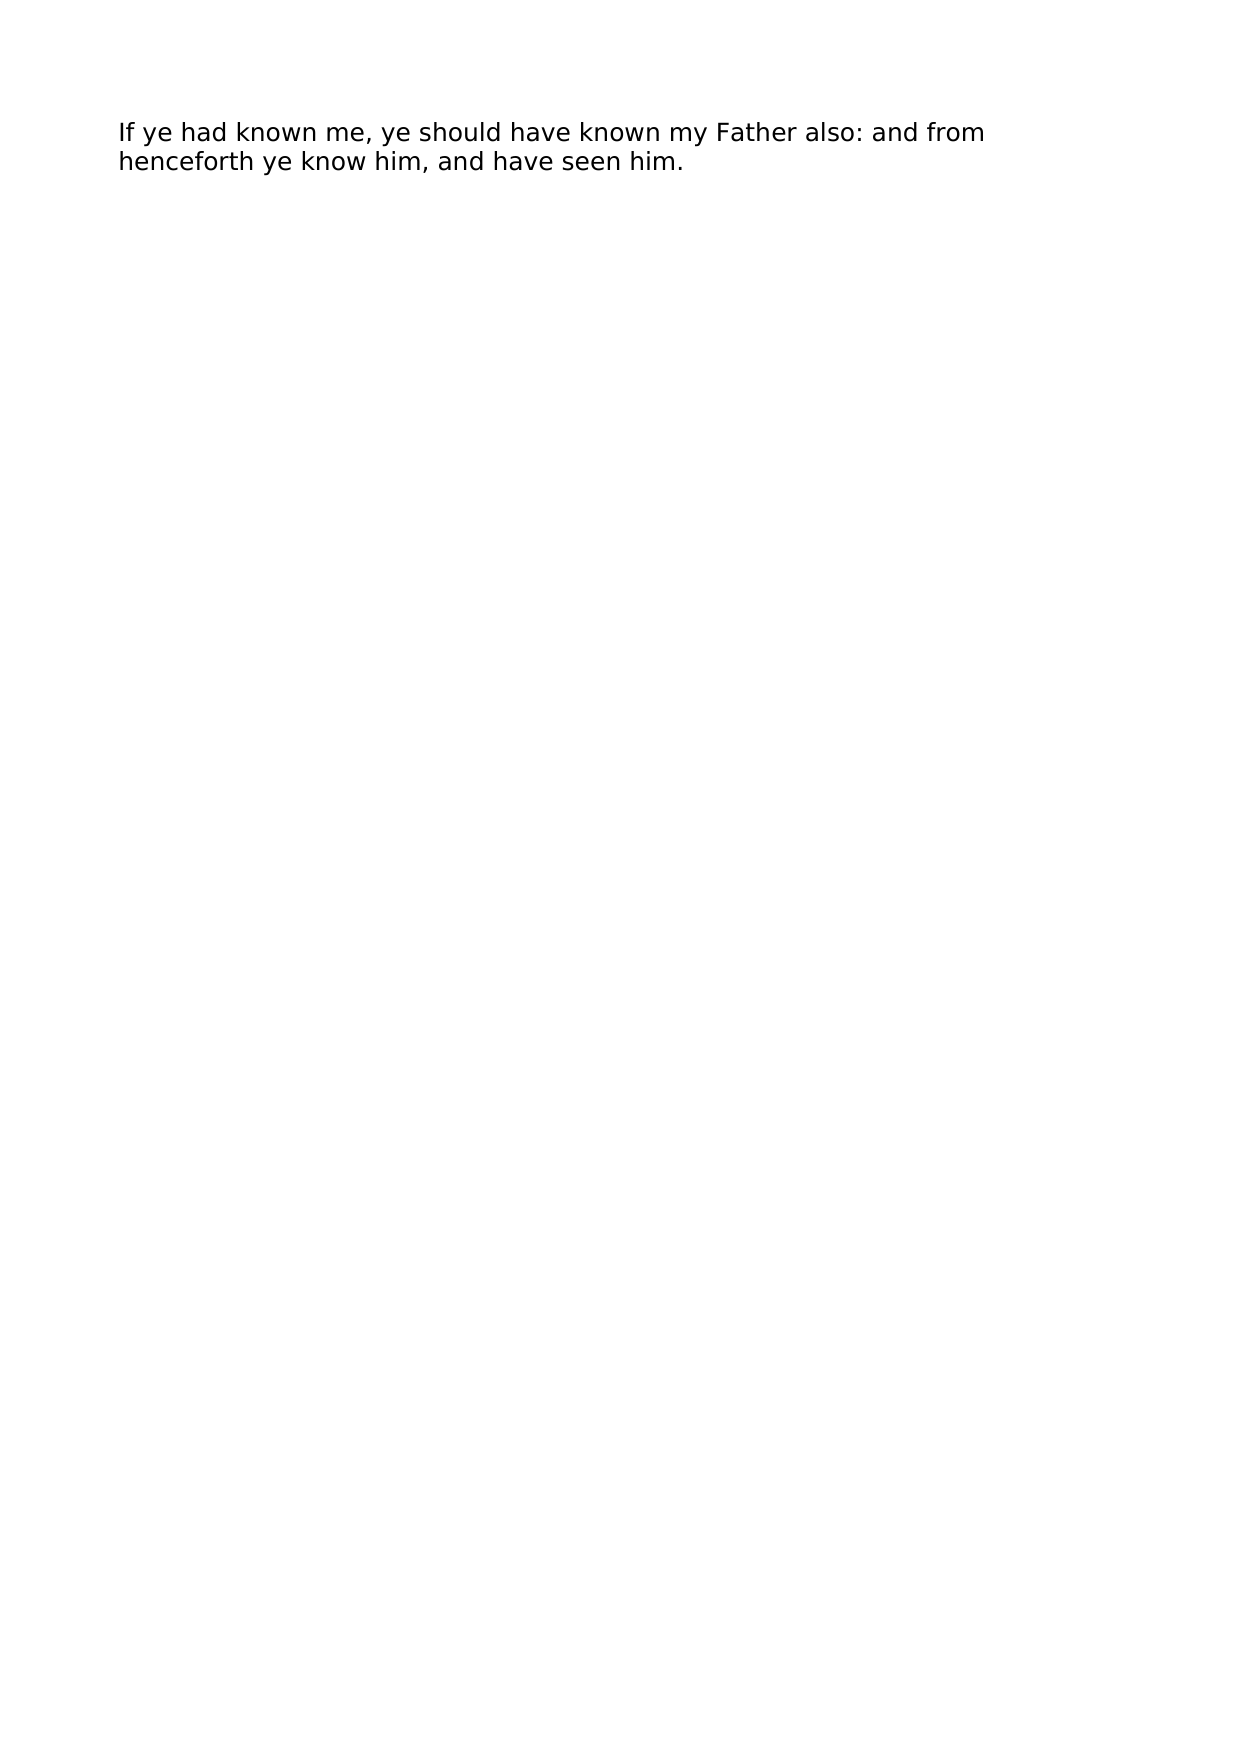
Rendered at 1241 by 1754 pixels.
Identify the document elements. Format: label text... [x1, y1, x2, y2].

text If ye had known me, ye should have known my Father also: and from henceforth ye know him, and have seen him. [118, 118, 1122, 176]
